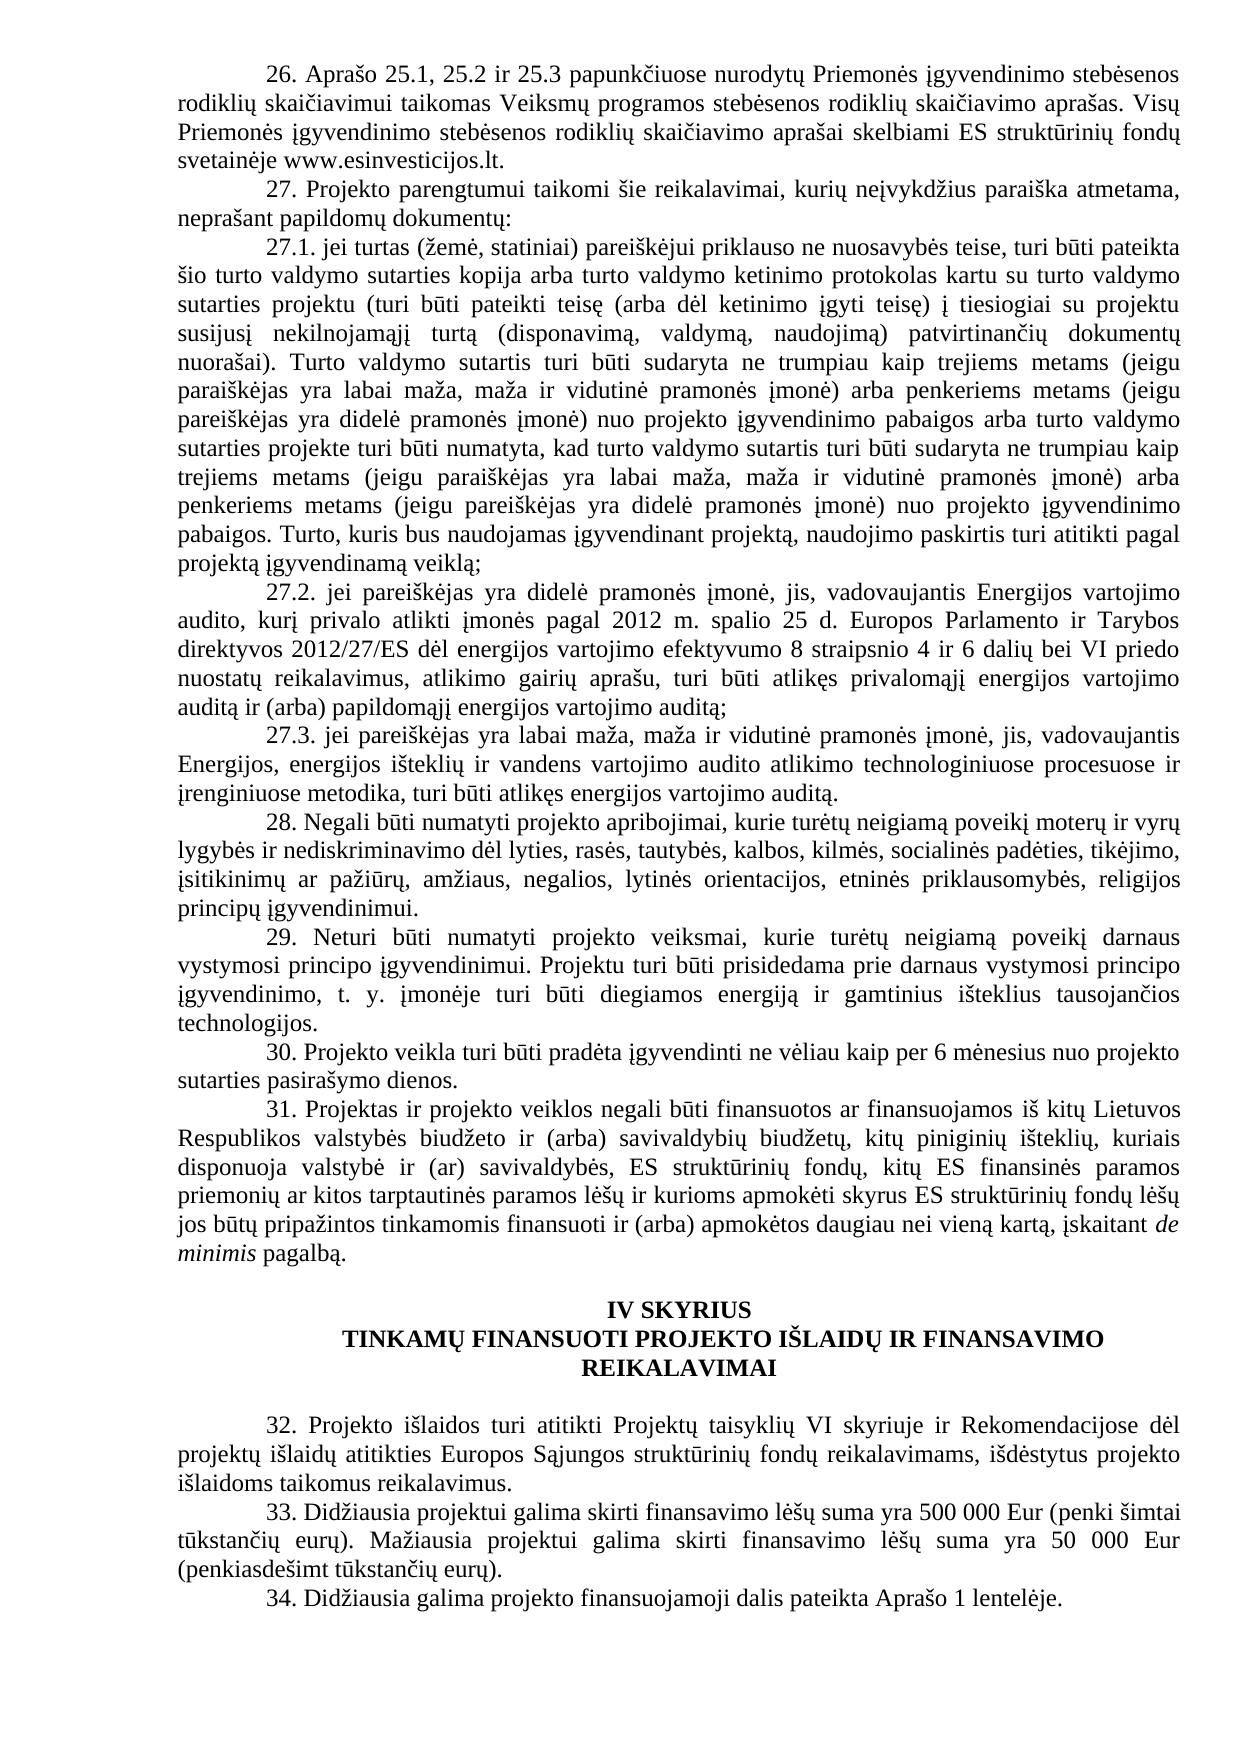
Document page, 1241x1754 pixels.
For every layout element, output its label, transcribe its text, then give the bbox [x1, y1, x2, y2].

text 33. Didžiausia projektui galima skirti finansavimo lėšų suma yra 500 000 Eur (penki šimtai tūkstančių eurų). Mažiausia projektui galima skirti finansavimo lėšų suma yra 50 000 Eur (penkiasdešimt tūkstančių eurų). [177, 1497, 1181, 1583]
text 27.2. jei pareiškėjas yra didelė pramonės įmonė, jis, vadovaujantis Energijos vartojimo audito, kurį privalo atlikti įmonės pagal 2012 m. spalio 25 d. Europos Parlamento ir Tarybos direktyvos 2012/27/ES dėl energijos vartojimo efektyvumo 8 straipsnio 4 ir 6 dalių bei VI priedo nuostatų reikalavimus, atlikimo gairių aprašu, turi būti atlikęs privalomąjį energijos vartojimo auditą ir (arba) papildomąjį energijos vartojimo auditą; [177, 577, 1181, 720]
text 27.3. jei pareiškėjas yra labai maža, maža ir vidutinė pramonės įmonė, jis, vadovaujantis Energijos, energijos išteklių ir vandens vartojimo audito atlikimo technologiniuose procesuose ir įrenginiuose metodika, turi būti atlikęs energijos vartojimo auditą. [177, 720, 1181, 807]
text 31. Projektas ir projekto veiklos negali būti finansuotos ar finansuojamos iš kitų Lietuvos Respublikos valstybės biudžeto ir (arba) savivaldybių biudžetų, kitų piniginių išteklių, kuriais disponuoja valstybė ir (ar) savivaldybės, ES struktūrinių fondų, kitų ES finansinės paramos priemonių ar kitos tarptautinės paramos lėšų ir kurioms apmokėti skyrus ES struktūrinių fondų lėšų jos būtų pripažintos tinkamomis finansuoti ir (arba) apmokėtos daugiau nei vieną kartą, įskaitant de minimis pagalbą. [177, 1094, 1181, 1267]
text 28. Negali būti numatyti projekto apribojimai, kurie turėtų neigiamą poveikį moterų ir vyrų lygybės ir nediskriminavimo dėl lyties, rasės, tautybės, kalbos, kilmės, socialinės padėties, tikėjimo, įsitikinimų ar pažiūrų, amžiaus, negalios, lytinės orientacijos, etninės priklausomybės, religijos principų įgyvendinimui. [177, 807, 1181, 922]
text 26. Aprašo 25.1, 25.2 ir 25.3 papunkčiuose nurodytų Priemonės įgyvendinimo stebėsenos rodiklių skaičiavimui taikomas Veiksmų programos stebėsenos rodiklių skaičiavimo aprašas. Visų Priemonės įgyvendinimo stebėsenos rodiklių skaičiavimo aprašai skelbiami ES struktūrinių fondų svetainėje www.esinvesticijos.lt. [177, 59, 1181, 174]
text 29. Neturi būti numatyti projekto veiksmai, kurie turėtų neigiamą poveikį darnaus vystymosi principo įgyvendinimui. Projektu turi būti prisidedama prie darnaus vystymosi principo įgyvendinimo, t. y. įmonėje turi būti diegiamos energiją ir gamtinius išteklius tausojančios technologijos. [177, 922, 1181, 1037]
text 32. Projekto išlaidos turi atitikti Projektų taisyklių VI skyriuje ir Rekomendacijose dėl projektų išlaidų atitikties Europos Sąjungos struktūrinių fondų reikalavimams, išdėstytus projekto išlaidoms taikomus reikalavimus. [177, 1410, 1181, 1497]
text 27.1. jei turtas (žemė, statiniai) pareiškėjui priklauso ne nuosavybės teise, turi būti pateikta šio turto valdymo sutarties kopija arba turto valdymo ketinimo protokolas kartu su turto valdymo sutarties projektu (turi būti pateikti teisę (arba dėl ketinimo įgyti teisę) į tiesiogiai su projektu susijusį nekilnojamąjį turtą (disponavimą, valdymą, naudojimą) patvirtinančių dokumentų nuorašai). Turto valdymo sutartis turi būti sudaryta ne trumpiau kaip trejiems metams (jeigu paraiškėjas yra labai maža, maža ir vidutinė pramonės įmonė) arba penkeriems metams (jeigu pareiškėjas yra didelė pramonės įmonė) nuo projekto įgyvendinimo pabaigos arba turto valdymo sutarties projekte turi būti numatyta, kad turto valdymo sutartis turi būti sudaryta ne trumpiau kaip trejiems metams (jeigu paraiškėjas yra labai maža, maža ir vidutinė pramonės įmonė) arba penkeriems metams (jeigu pareiškėjas yra didelė pramonės įmonė) nuo projekto įgyvendinimo pabaigos. Turto, kuris bus naudojamas įgyvendinant projektą, naudojimo paskirtis turi atitikti pagal projektą įgyvendinamą veiklą; [177, 232, 1181, 577]
text 34. Didžiausia galima projekto finansuojamoji dalis pateikta Aprašo 1 lentelėje. [177, 1583, 1181, 1612]
text 30. Projekto veikla turi būti pradėta įgyvendinti ne vėliau kaip per 6 mėnesius nuo projekto sutarties pasirašymo dienos. [177, 1037, 1181, 1094]
text TINKAMŲ FINANSUOTI PROJEKTO IŠLAIDŲ IR FINANSAVIMO REIKALAVIMAI [177, 1324, 1181, 1382]
text 27. Projekto parengtumui taikomi šie reikalavimai, kurių neįvykdžius paraiška atmetama, neprašant papildomų dokumentų: [177, 174, 1181, 232]
text IV SKYRIUS [177, 1295, 1181, 1324]
